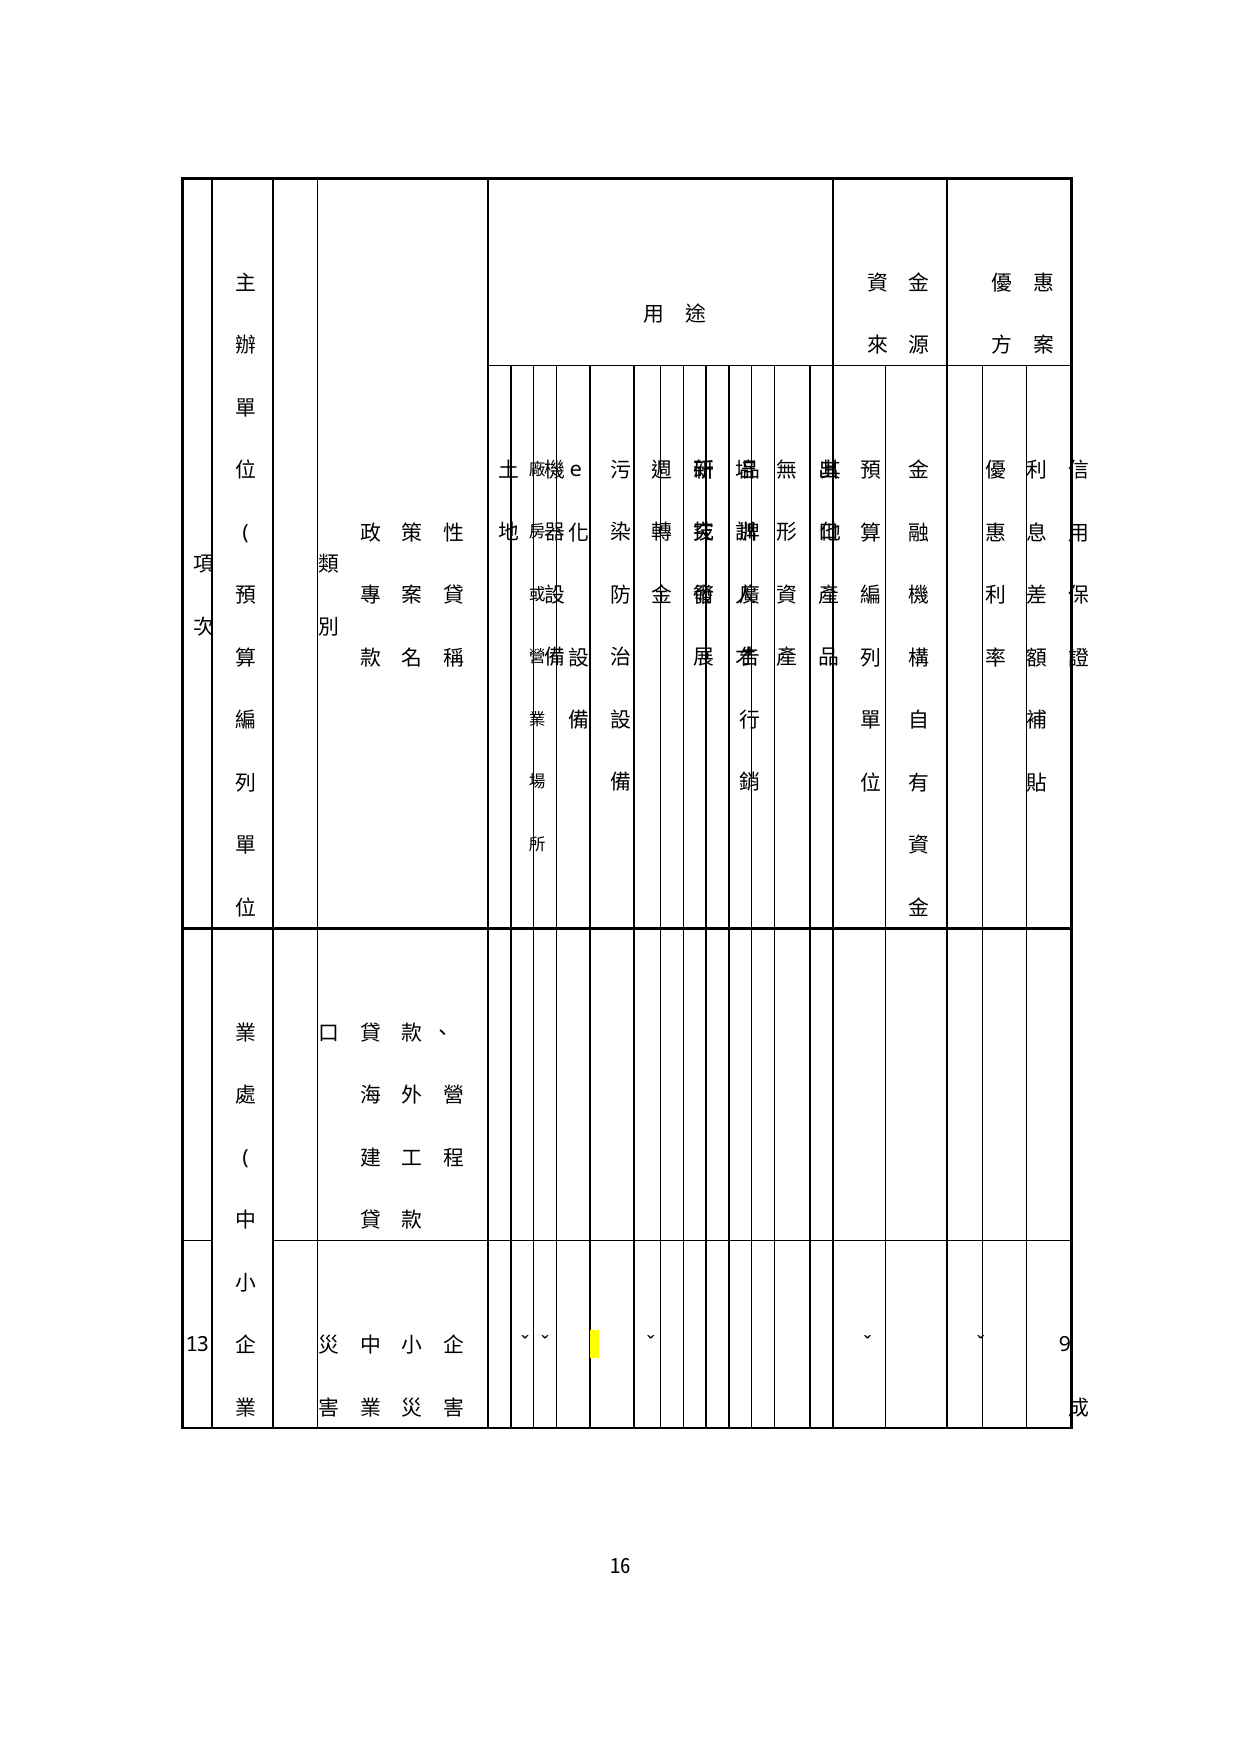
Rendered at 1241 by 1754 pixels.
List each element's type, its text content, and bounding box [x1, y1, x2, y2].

table_cell [886, 930, 946, 1240]
table_cell 優惠利率 [948, 366, 982, 927]
table_cell [775, 1241, 809, 1427]
table_cell 土 地 [489, 366, 510, 927]
table_cell 金融機構自有資金 [886, 366, 946, 927]
table_cell [834, 930, 885, 1240]
table_cell 週 轉 金 [635, 366, 660, 927]
table_cell 其 他 [811, 366, 832, 927]
table_cell [489, 930, 510, 1240]
table_header 主辦單位(預算編列單位) [213, 180, 272, 927]
table_cell [983, 930, 1026, 1240]
table_cell 中小企業災害復舊專案貸款 [318, 1241, 487, 1427]
table_cell [635, 930, 660, 1240]
table_cell [730, 1241, 751, 1427]
table_cell 無 形 資 產 [752, 366, 774, 927]
table_cell 外銷出口 [274, 930, 317, 1240]
table_cell 災害復建 [274, 1241, 317, 1427]
table_header 政策性專案貸款名稱 [318, 180, 487, 927]
table_cell ˇ [775, 930, 809, 1240]
table_cell ˇ [512, 1241, 533, 1427]
table_cell 出口產品 [775, 366, 809, 927]
table_cell e 化 設 備 [557, 366, 589, 927]
table_cell 研 究 發 展 [684, 366, 705, 927]
table_cell [730, 930, 751, 1240]
table_cell [591, 930, 633, 1240]
table_header 項次 [184, 180, 211, 927]
table_cell 機 器 設 備 [534, 366, 556, 927]
table_cell [591, 1241, 633, 1427]
table_cell [557, 930, 589, 1240]
table_cell 利息差額補貼 [983, 366, 1026, 927]
table_cell ˇ [948, 930, 982, 1240]
table_cell [752, 930, 774, 1240]
table_cell [534, 930, 556, 1240]
table_cell 預算編列單位 [834, 366, 885, 927]
table_cell [707, 1241, 728, 1427]
table_cell 出口貸款、海外投資貸款、海外營建工程貸款 [318, 930, 487, 1240]
table_cell [811, 930, 832, 1240]
table_cell [661, 1241, 683, 1427]
table_cell 業處(中小企業 [213, 930, 272, 1427]
table_cell [684, 1241, 705, 1427]
table_cell ˇ [948, 1241, 982, 1427]
table_cell [512, 930, 533, 1240]
table_cell [684, 930, 705, 1240]
table_cell 新 技 術 [661, 366, 683, 927]
table_cell [184, 930, 211, 1240]
table_cell [983, 1241, 1026, 1427]
table_cell [1027, 930, 1070, 1240]
table_header 資金來源 [834, 180, 946, 365]
table_cell [489, 1241, 510, 1427]
table_header 用途 [489, 180, 832, 365]
table_cell 9成 [1027, 1241, 1070, 1427]
table_cell ˇ [834, 1241, 885, 1427]
table_cell [886, 1241, 946, 1427]
table_cell 污染防治設備 [591, 366, 633, 927]
table_cell [661, 930, 683, 1240]
table_header 類別 [274, 180, 317, 927]
table_cell [752, 1241, 774, 1427]
table_cell [707, 930, 728, 1240]
table_cell [811, 1241, 832, 1427]
table_cell 品 牌 廣 告 行 銷 [730, 366, 751, 927]
table_cell 13 [184, 1241, 211, 1427]
table_header 優惠方案 [948, 180, 1070, 365]
table_cell 培 訓 人 才 [707, 366, 728, 927]
table_cell ˇ [635, 1241, 660, 1427]
table_cell ˇ [534, 1241, 556, 1427]
table_cell [557, 1241, 589, 1427]
table_cell 廠 房 或 營 業 場 所 [512, 366, 533, 927]
table_cell 信用保證 [1027, 366, 1070, 927]
